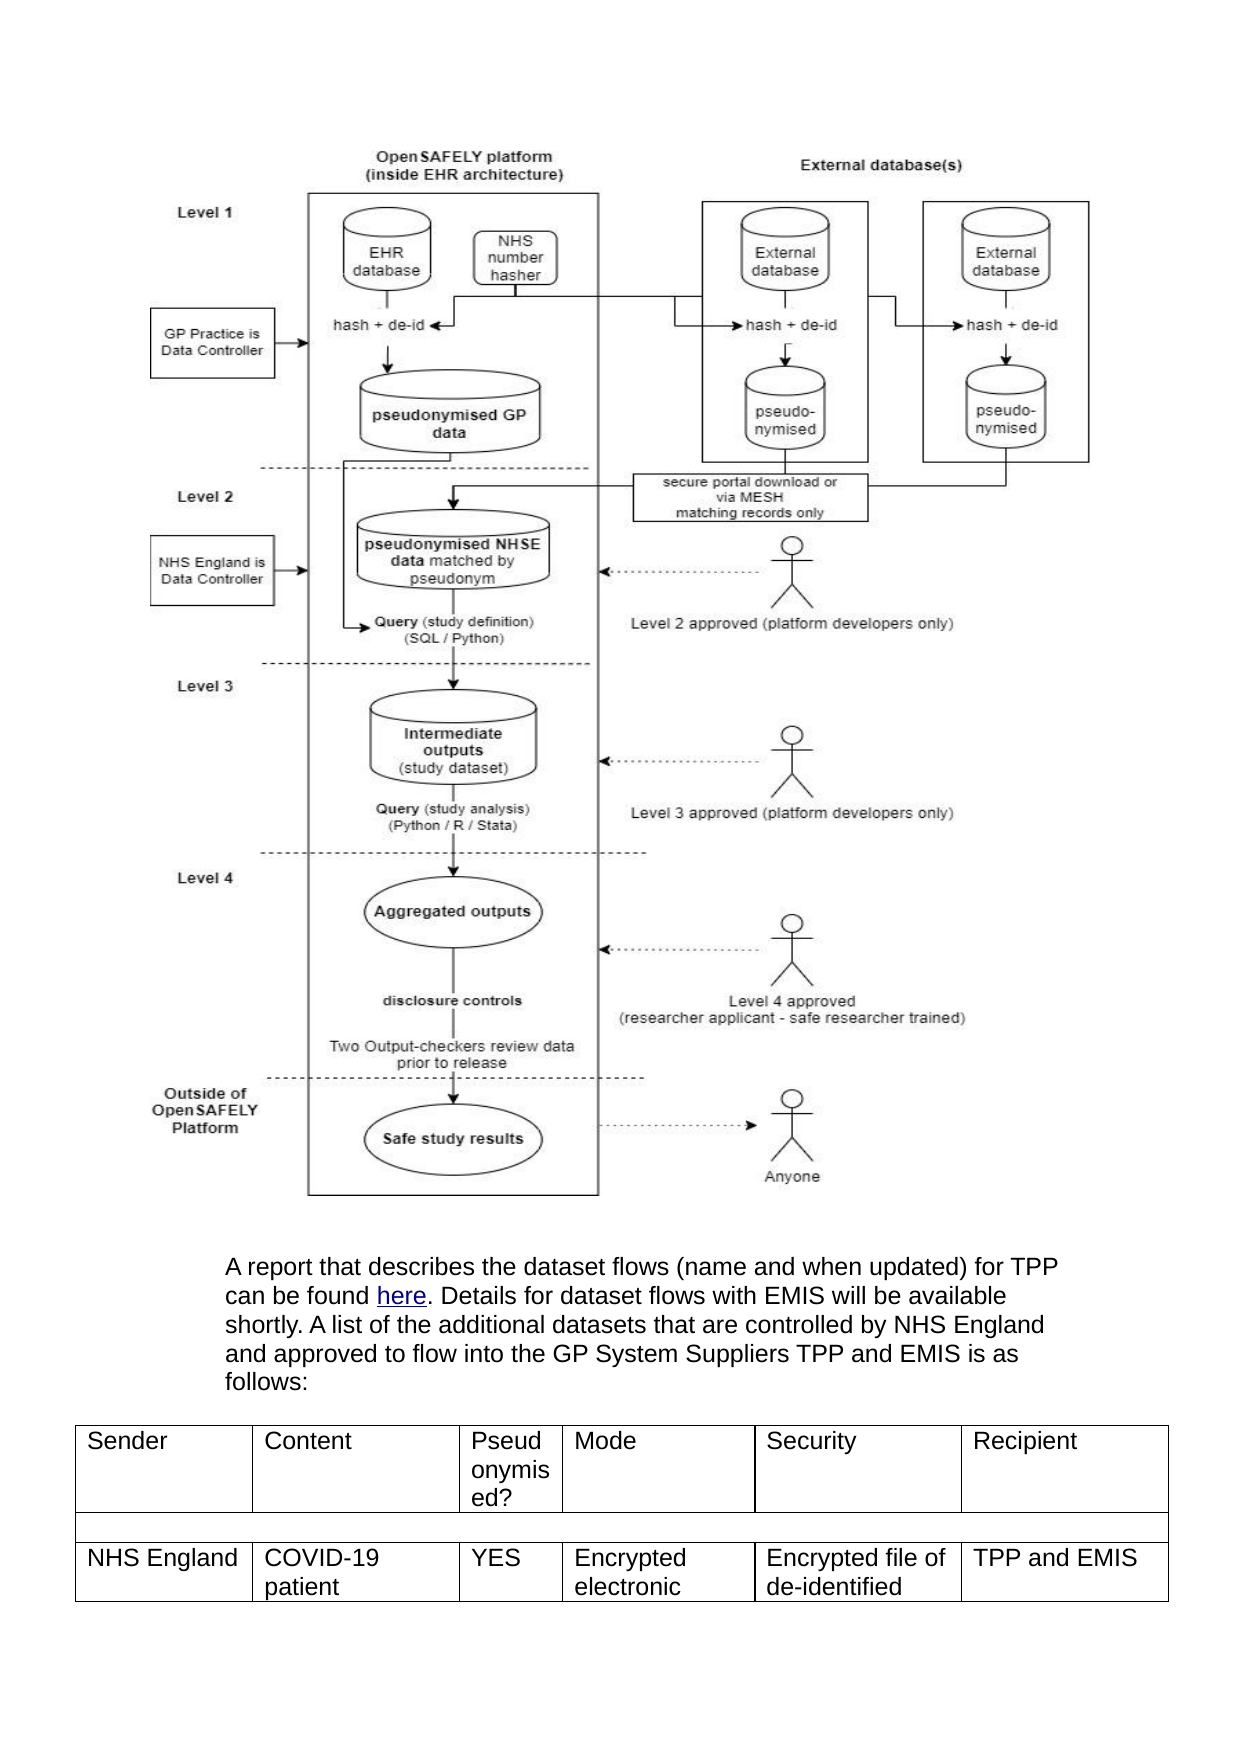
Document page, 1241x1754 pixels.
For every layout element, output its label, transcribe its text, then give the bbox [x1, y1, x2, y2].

table_cell TPP and EMIS [962, 1543, 1168, 1601]
table_header Recipient [962, 1426, 1168, 1512]
table_cell YES [460, 1543, 562, 1601]
table_cell NHS England [76, 1543, 252, 1601]
table_cell [76, 1513, 1168, 1542]
table_header Security [756, 1426, 961, 1512]
table_cell COVID-19 patient [253, 1543, 459, 1601]
table_header Mode [563, 1426, 754, 1512]
table_cell Encrypted electronic [563, 1543, 754, 1601]
text A report that describes the dataset flows (name and when updated) for TPP can be found here. Details for dataset flows with EMIS will be available shortly. A list of the additional datasets that are controlled by NHS England and approved to flow into the GP System Suppliers TPP and EMIS is as follows: [225, 1252, 1090, 1396]
table_header Content [253, 1426, 459, 1512]
table_header Pseudonymised? [460, 1426, 562, 1512]
table_cell Encrypted file of de-identified [756, 1543, 961, 1601]
table_header Sender [76, 1426, 252, 1512]
